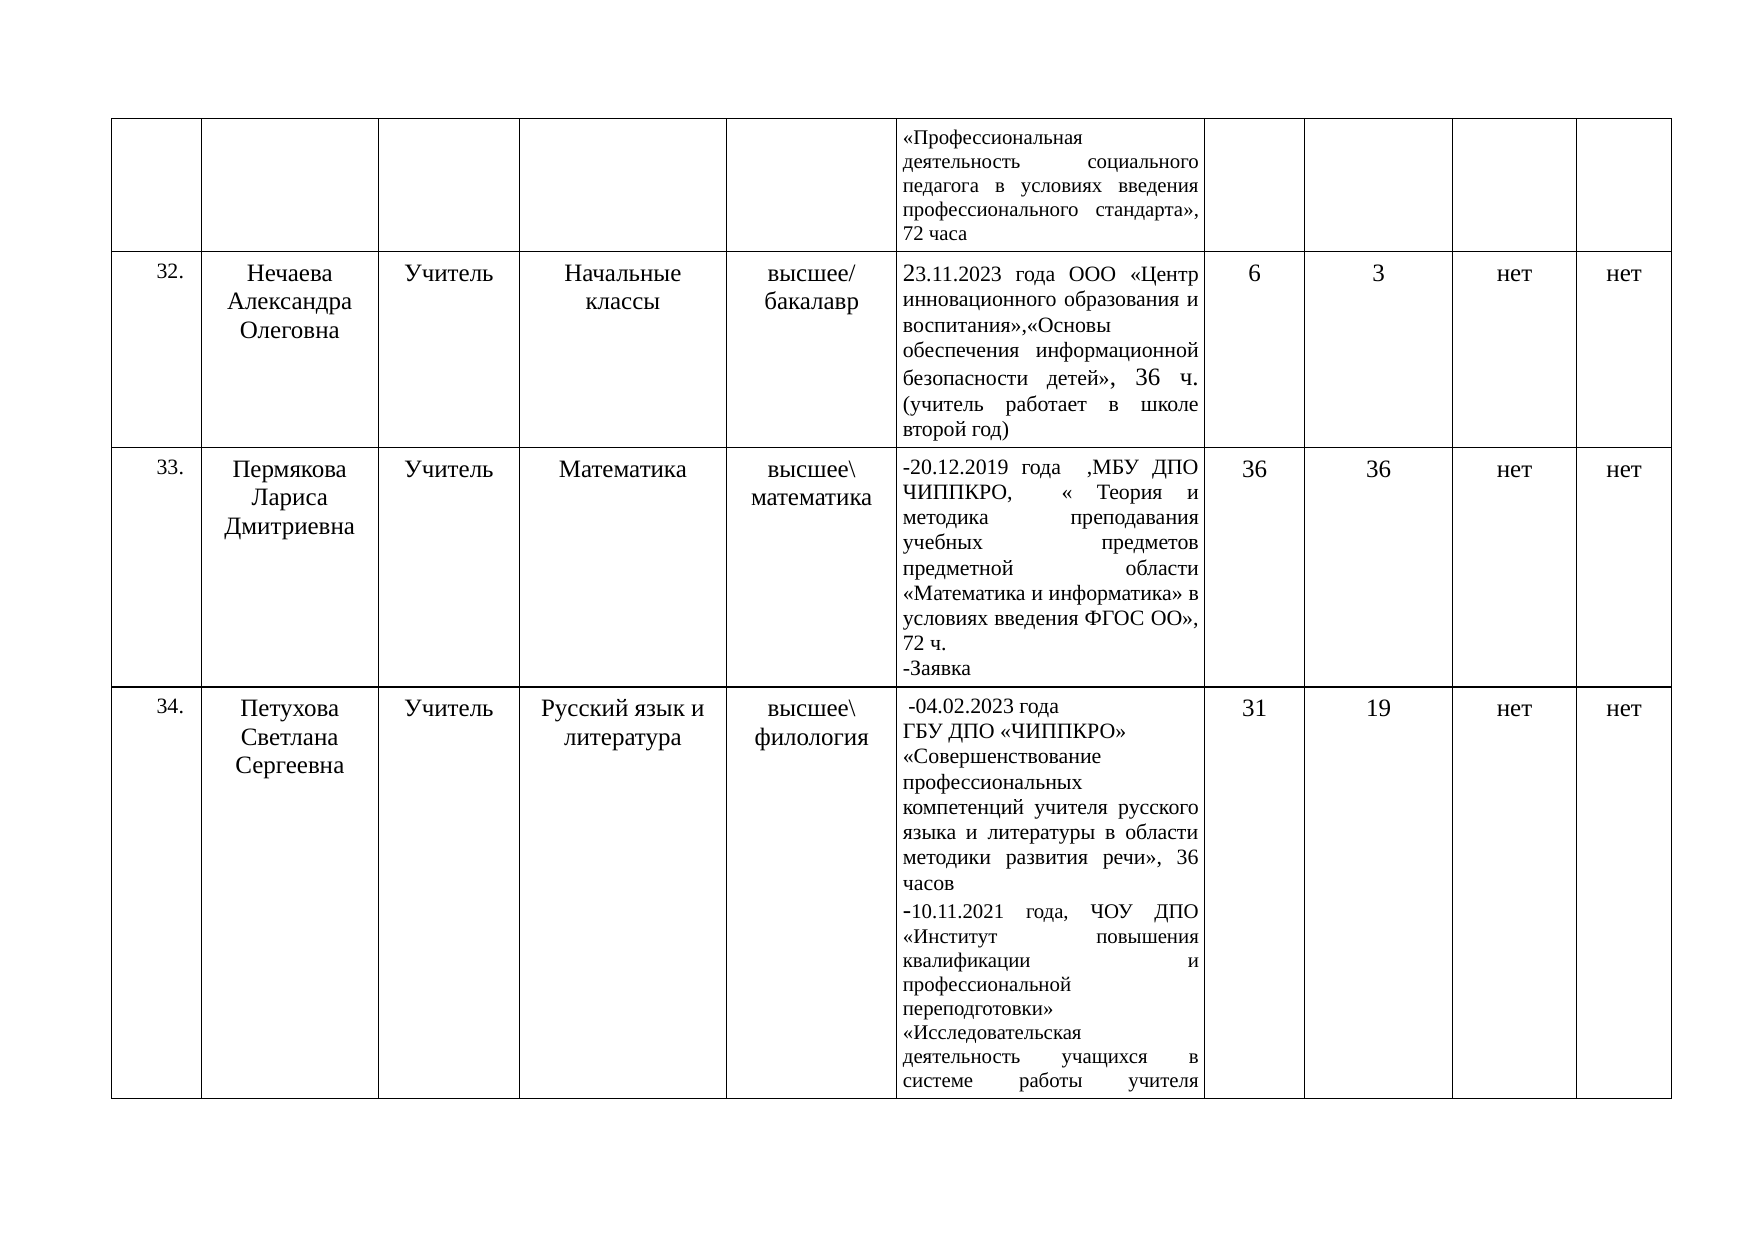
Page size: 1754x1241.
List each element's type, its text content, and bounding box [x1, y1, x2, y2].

table_cell нет [1453, 688, 1576, 1098]
table_cell Математика [520, 448, 726, 686]
table_cell [1305, 119, 1452, 251]
table_cell «Профессиональная деятельность социального педагога в условиях введения профессионального стандарта», 72 часа [897, 119, 1204, 251]
table_cell 3 [1305, 252, 1452, 447]
table_cell нет [1453, 448, 1576, 686]
table_cell высшее\филология [727, 688, 896, 1098]
table_cell 36 [1305, 448, 1452, 686]
table_cell Пермякова Лариса Дмитриевна [202, 448, 378, 686]
table_cell -04.02.2023 года ГБУ ДПО «ЧИППКРО» «Совершенствование профессиональных компетенций учителя русского языка и литературы в области методики развития речи», 36 часов -10.11.2021 года, ЧОУ ДПО «Институт повышения квалификации и профессиональной переподготовки» «Исследовательская деятельность учащихся в системе работы учителя [897, 688, 1204, 1098]
table_cell [379, 119, 519, 251]
table_cell Русский язык и литература [520, 688, 726, 1098]
table_cell [112, 448, 201, 686]
table_cell нет [1453, 252, 1576, 447]
table_cell [1453, 119, 1576, 251]
table_cell [112, 119, 201, 251]
table_cell Учитель [379, 448, 519, 686]
table_cell 36 [1205, 448, 1304, 686]
table_cell нет [1577, 448, 1671, 686]
table_cell [112, 252, 201, 447]
table_cell Учитель [379, 252, 519, 447]
table_cell [727, 119, 896, 251]
table_cell [202, 119, 378, 251]
table_cell нет [1577, 252, 1671, 447]
table_cell [1577, 119, 1671, 251]
table_cell [520, 119, 726, 251]
table_cell нет [1577, 688, 1671, 1098]
table_cell [112, 688, 201, 1098]
table_cell [1205, 119, 1304, 251]
table_cell 23.11.2023 года ООО «Центр инновационного образования и воспитания»,«Основы обеспечения информационной безопасности детей», 36 ч. (учитель работает в школе второй год) [897, 252, 1204, 447]
table_cell Начальные классы [520, 252, 726, 447]
table_cell 19 [1305, 688, 1452, 1098]
table_cell Петухова Светлана Сергеевна [202, 688, 378, 1098]
table_cell 6 [1205, 252, 1304, 447]
table_cell Учитель [379, 688, 519, 1098]
table_cell 31 [1205, 688, 1304, 1098]
table_cell Нечаева Александра Олеговна [202, 252, 378, 447]
table_cell высшее\математика [727, 448, 896, 686]
table_cell высшее/бакалавр [727, 252, 896, 447]
table_cell -20.12.2019 года ,МБУ ДПО ЧИППКРО, « Теория и методика преподавания учебных предметов предметной области «Математика и информатика» в условиях введения ФГОС ОО», 72 ч. -Заявка [897, 448, 1204, 686]
